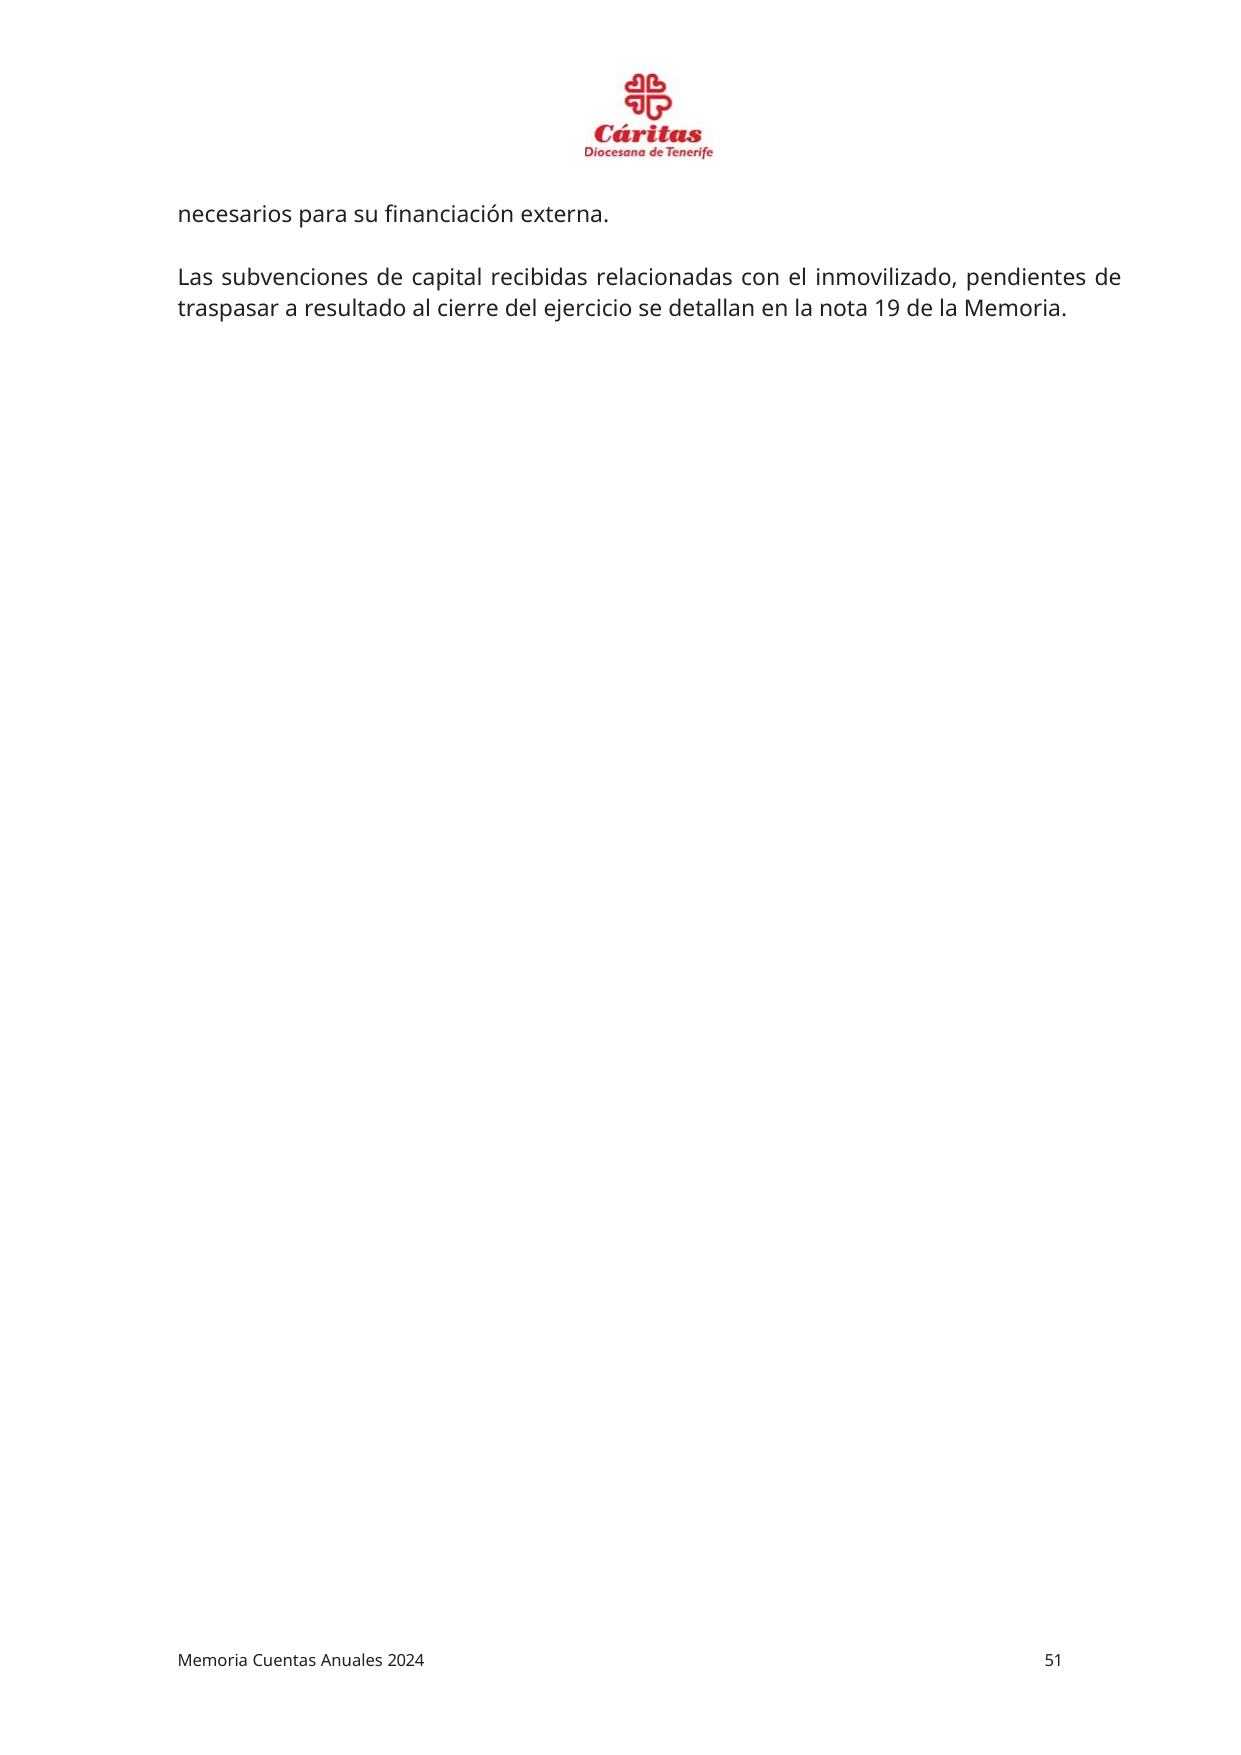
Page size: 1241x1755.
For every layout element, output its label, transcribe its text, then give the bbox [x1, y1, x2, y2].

text Las subvenciones de capital recibidas relacionadas con el inmovilizado, pendientes de traspasar a resultado al cierre del ejercicio se detallan en la nota 19 de la Memoria. [177, 261, 1122, 323]
text necesarios para su financiación externa. [177, 198, 1123, 229]
